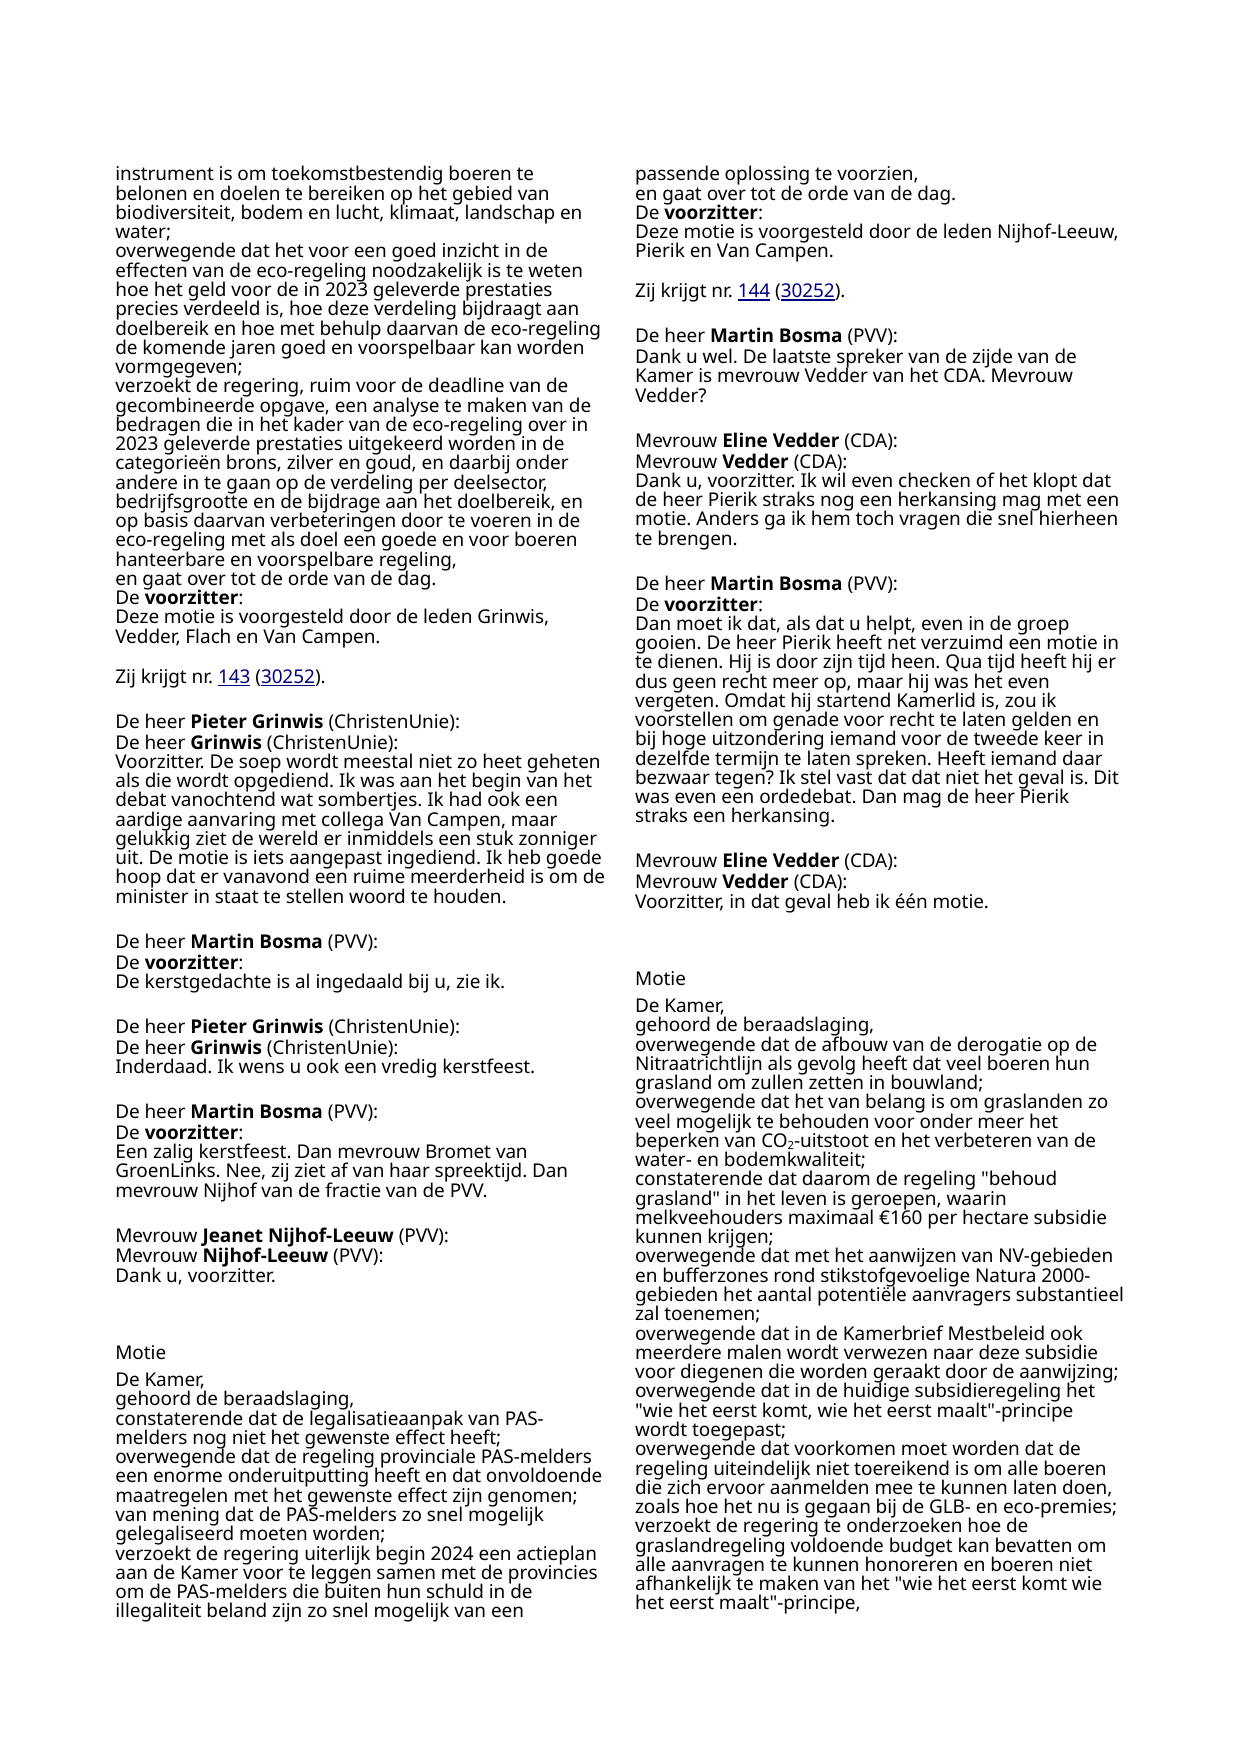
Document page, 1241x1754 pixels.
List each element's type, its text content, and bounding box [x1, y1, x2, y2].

text Dank u, voorzitter. [115, 1267, 605, 1286]
text De Kamer, [635, 997, 1125, 1016]
text constaterende dat de legalisatieaanpak van PAS-melders nog niet het gewenste effect heeft; [115, 1410, 605, 1448]
text en gaat over tot de orde van de dag. [115, 570, 605, 589]
text en gaat over tot de orde van de dag. [635, 184, 1125, 204]
text overwegende dat voorkomen moet worden dat de regeling uiteindelijk niet toereikend is om alle boeren die zich ervoor aanmelden mee te kunnen laten doen, zoals hoe het nu is gegaan bij de GLB- en eco-premies; [635, 1440, 1125, 1517]
text De Kamer, [115, 1371, 605, 1390]
text De voorzitter: [635, 204, 1125, 223]
text Dank u, voorzitter. Ik wil even checken of het klopt dat de heer Pierik straks nog een herkansing mag met een motie. Anders ga ik hem toch vragen die snel hierheen te brengen. [635, 472, 1125, 549]
text Zij krijgt nr. 144 (30252). [635, 282, 1125, 302]
text De heer Martin Bosma (PVV): [115, 1098, 605, 1124]
text passende oplossing te voorzien, [635, 165, 1125, 184]
text Mevrouw Eline Vedder (CDA): [635, 848, 1125, 873]
text overwegende dat het van belang is om graslanden zo veel mogelijk te behouden voor onder meer het beperken van CO2-uitstoot en het verbeteren van de water- en bodemkwaliteit; [635, 1093, 1125, 1170]
text Voorzitter. De soep wordt meestal niet zo heet geheten als die wordt opgediend. Ik was aan het begin van het debat vanochtend wat sombertjes. Ik had ook een aardige aanvaring met collega Van Campen, maar gelukkig ziet de wereld er inmiddels een stuk zonniger uit. De motie is iets aangepast ingediend. Ik heb goede hoop dat er vanavond een ruime meerderheid is om de minister in staat te stellen woord te houden. [115, 753, 605, 907]
text Mevrouw Eline Vedder (CDA): [635, 427, 1125, 453]
text De heer Pieter Grinwis (ChristenUnie): [115, 1013, 605, 1039]
text Dan moet ik dat, als dat u helpt, even in de groep gooien. De heer Pierik heeft net verzuimd een motie in te dienen. Hij is door zijn tijd heen. Qua tijd heeft hij er dus geen recht meer op, maar hij was het even vergeten. Omdat hij startend Kamerlid is, zou ik voorstellen om genade voor recht te laten gelden en bij hoge uitzondering iemand voor de tweede keer in dezelfde termijn te laten spreken. Heeft iemand daar bezwaar tegen? Ik stel vast dat dat niet het geval is. Dit was even een ordedebat. Dan mag de heer Pierik straks een herkansing. [635, 615, 1125, 827]
text constaterende dat daarom de regeling "behoud grasland" in het leven is geroepen, waarin melkveehouders maximaal €160 per hectare subsidie kunnen krijgen; [635, 1170, 1125, 1247]
text De heer Pieter Grinwis (ChristenUnie): [115, 708, 605, 734]
text De heer Martin Bosma (PVV): [635, 570, 1125, 596]
text Zij krijgt nr. 143 (30252). [115, 668, 605, 687]
text De voorzitter: [115, 589, 605, 608]
text Mevrouw Jeanet Nijhof-Leeuw (PVV): [115, 1222, 605, 1247]
text overwegende dat de regeling provinciale PAS-melders een enorme onderuitputting heeft en dat onvoldoende maatregelen met het gewenste effect zijn genomen; [115, 1448, 605, 1506]
text Deze motie is voorgesteld door de leden Grinwis, Vedder, Flach en Van Campen. [115, 608, 605, 647]
text van mening dat de PAS-melders zo snel mogelijk gelegaliseerd moeten worden; [115, 1506, 605, 1544]
text Mevrouw Vedder (CDA): [635, 453, 1125, 472]
text De heer Martin Bosma (PVV): [115, 928, 605, 954]
text verzoekt de regering uiterlijk begin 2024 een actieplan aan de Kamer voor te leggen samen met de provincies om de PAS-melders die buiten hun schuld in de illegaliteit beland zijn zo snel mogelijk van een [115, 1544, 605, 1622]
text overwegende dat in de huidige subsidieregeling het "wie het eerst komt, wie het eerst maalt"-principe wordt toegepast; [635, 1382, 1125, 1440]
text gehoord de beraadslaging, [635, 1016, 1125, 1036]
text De voorzitter: [115, 954, 605, 973]
text overwegende dat het voor een goed inzicht in de effecten van de eco-regeling noodzakelijk is te weten hoe het geld voor de in 2023 geleverde prestaties precies verdeeld is, hoe deze verdeling bijdraagt aan doelbereik en hoe met behulp daarvan de eco-regeling de komende jaren goed en voorspelbaar kan worden vormgegeven; [115, 242, 605, 377]
text verzoekt de regering, ruim voor de deadline van de gecombineerde opgave, een analyse te maken van de bedragen die in het kader van de eco-regeling over in 2023 geleverde prestaties uitgekeerd worden in de categorieën brons, zilver en goud, en daarbij onder andere in te gaan op de verdeling per deelsector, bedrijfsgrootte en de bijdrage aan het doelbereik, en op basis daarvan verbeteringen door te voeren in de eco-regeling met als doel een goede en voor boeren hanteerbare en voorspelbare regeling, [115, 377, 605, 570]
text verzoekt de regering te onderzoeken hoe de graslandregeling voldoende budget kan bevatten om alle aanvragen te kunnen honoreren en boeren niet afhankelijk te maken van het "wie het eerst komt wie het eerst maalt"-principe, [635, 1517, 1125, 1614]
text Een zalig kerstfeest. Dan mevrouw Bromet van GroenLinks. Nee, zij ziet af van haar spreektijd. Dan mevrouw Nijhof van de fractie van de PVV. [115, 1143, 605, 1201]
text Motie [115, 1339, 605, 1365]
text Mevrouw Nijhof-Leeuw (PVV): [115, 1247, 605, 1267]
text Mevrouw Vedder (CDA): [635, 873, 1125, 893]
text Motie [635, 965, 1125, 991]
text Deze motie is voorgesteld door de leden Nijhof-Leeuw, Pierik en Van Campen. [635, 223, 1125, 262]
text De heer Grinwis (ChristenUnie): [115, 734, 605, 753]
text De kerstgedachte is al ingedaald bij u, zie ik. [115, 973, 605, 992]
text Inderdaad. Ik wens u ook een vredig kerstfeest. [115, 1058, 605, 1077]
text gehoord de beraadslaging, [115, 1390, 605, 1410]
text overwegende dat in de Kamerbrief Mestbeleid ook meerdere malen wordt verwezen naar deze subsidie voor diegenen die worden geraakt door de aanwijzing; [635, 1324, 1125, 1382]
text De voorzitter: [635, 596, 1125, 615]
text Voorzitter, in dat geval heb ik één motie. [635, 893, 1125, 912]
text De voorzitter: [115, 1124, 605, 1143]
text overwegende dat met het aanwijzen van NV-gebieden en bufferzones rond stikstofgevoelige Natura 2000-gebieden het aantal potentiële aanvragers substantieel zal toenemen; [635, 1247, 1125, 1324]
text De heer Martin Bosma (PVV): [635, 322, 1125, 348]
text Dank u wel. De laatste spreker van de zijde van de Kamer is mevrouw Vedder van het CDA. Mevrouw Vedder? [635, 348, 1125, 406]
text De heer Grinwis (ChristenUnie): [115, 1039, 605, 1058]
text overwegende dat de afbouw van de derogatie op de Nitraatrichtlijn als gevolg heeft dat veel boeren hun grasland om zullen zetten in bouwland; [635, 1036, 1125, 1093]
text instrument is om toekomstbestendig boeren te belonen en doelen te bereiken op het gebied van biodiversiteit, bodem en lucht, klimaat, landschap en water; [115, 165, 605, 242]
